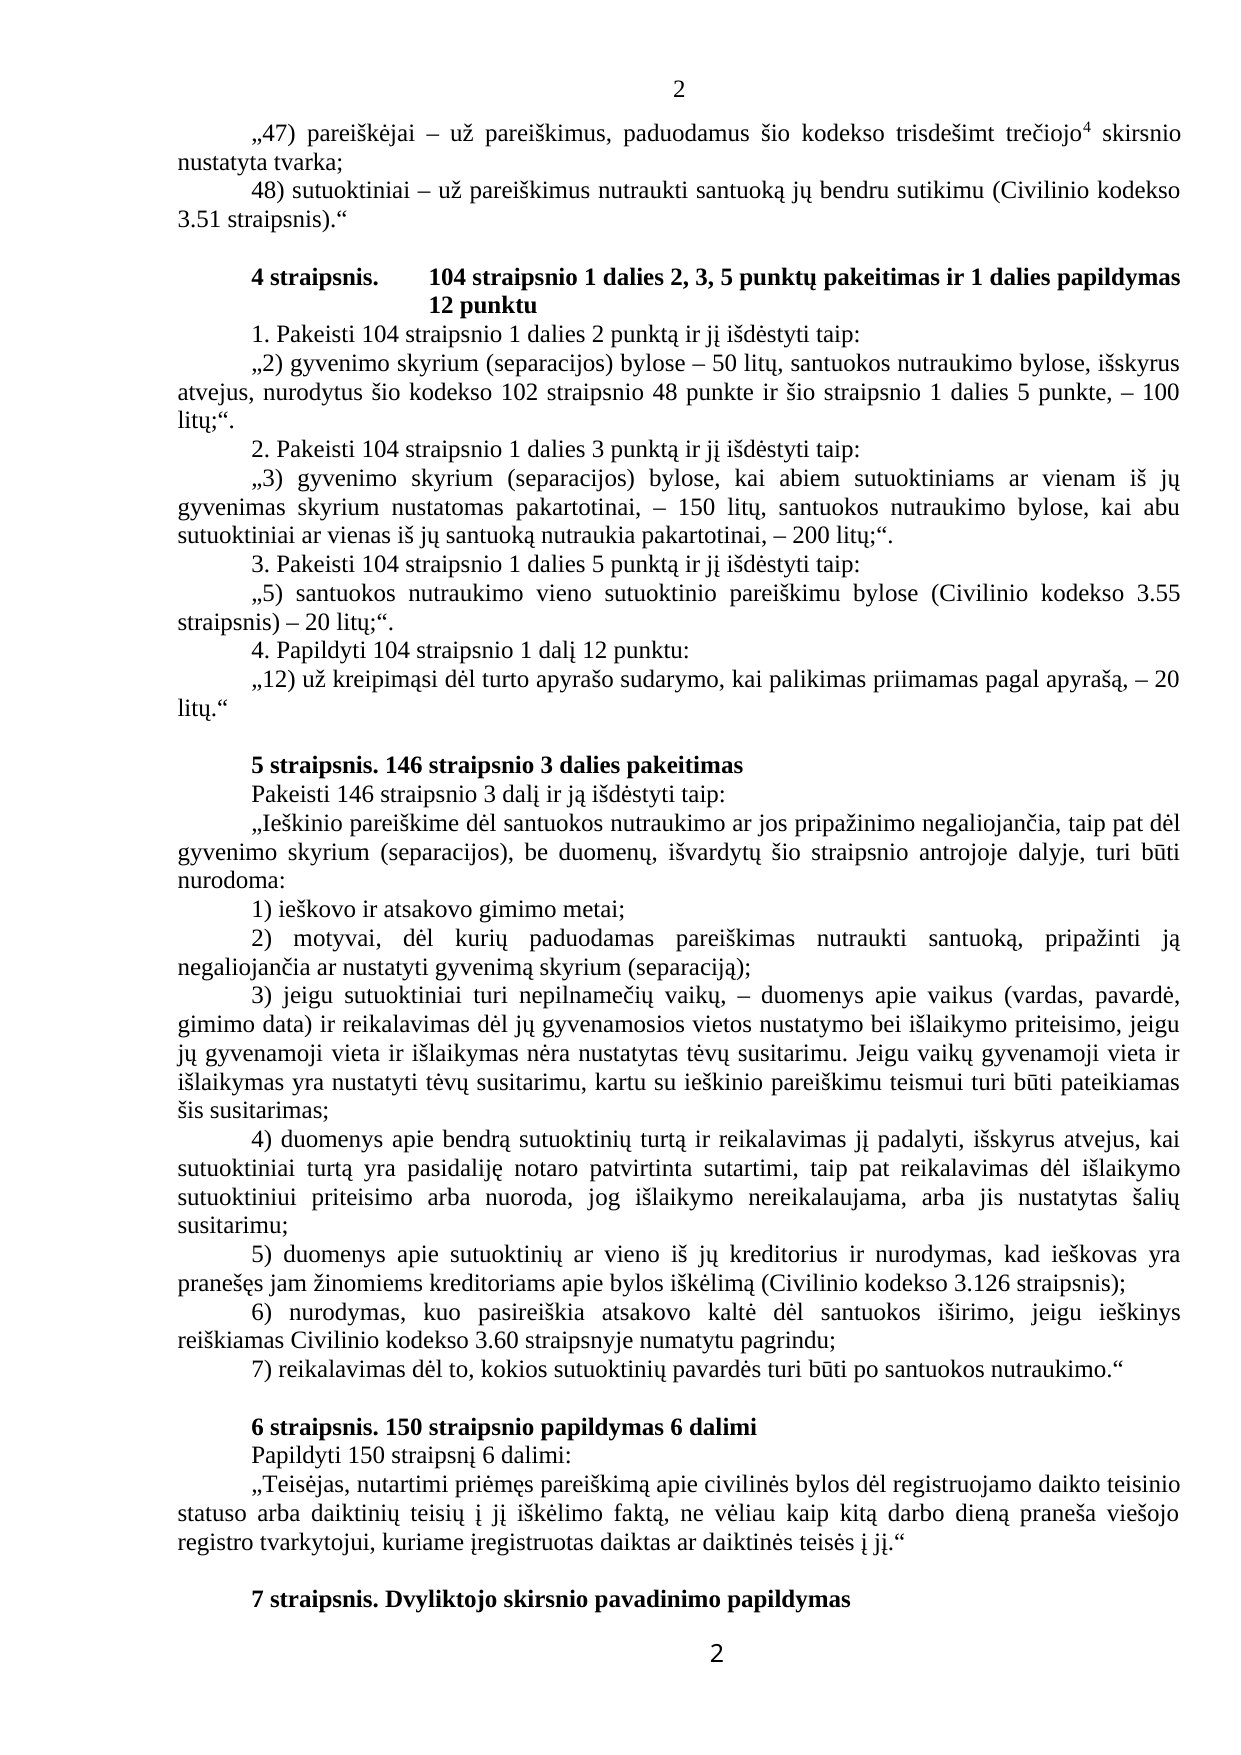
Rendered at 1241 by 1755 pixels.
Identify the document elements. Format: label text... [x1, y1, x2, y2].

text 4) duomenys apie bendrą sutuoktinių turtą ir reikalavimas jį padalyti, išskyrus atvejus, kai sutuoktiniai turtą yra pasidaliję notaro patvirtinta sutartimi, taip pat reikalavimas dėl išlaikymo sutuoktiniui priteisimo arba nuoroda, jog išlaikymo nereikalaujama, arba jis nustatytas šalių susitarimu; [177, 1124, 1181, 1239]
text 2) motyvai, dėl kurių paduodamas pareiškimas nutraukti santuoką, pripažinti ją negaliojančia ar nustatyti gyvenimą skyrium (separaciją); [177, 923, 1181, 981]
text „Teisėjas, nutartimi priėmęs pareiškimą apie civilinės bylos dėl registruojamo daikto teisinio statuso arba daiktinių teisių į jį iškėlimo faktą, ne vėliau kaip kitą darbo dieną praneša viešojo registro tvarkytojui, kuriame įregistruotas daiktas ar daiktinės teisės į jį.“ [177, 1469, 1181, 1556]
text 4 straipsnis. 104 straipsnio 1 dalies 2, 3, 5 punktų pakeitimas ir 1 dalies papildymas 12 punktu [251, 262, 1181, 319]
text 7 straipsnis. Dvyliktojo skirsnio pavadinimo papildymas [177, 1584, 1181, 1613]
text 6 straipsnis. 150 straipsnio papildymas 6 dalimi [177, 1412, 1181, 1441]
text „Ieškinio pareiškime dėl santuokos nutraukimo ar jos pripažinimo negaliojančia, taip pat dėl gyvenimo skyrium (separacijos), be duomenų, išvardytų šio straipsnio antrojoje dalyje, turi būti nurodoma: [177, 808, 1181, 894]
text „47) pareiškėjai – už pareiškimus, paduodamus šio kodekso trisdešimt trečiojo4 skirsnio nustatyta tvarka; [177, 118, 1181, 176]
text 48) sutuoktiniai – už pareiškimus nutraukti santuoką jų bendru sutikimu (Civilinio kodekso 3.51 straipsnis).“ [177, 176, 1181, 233]
text „3) gyvenimo skyrium (separacijos) bylose, kai abiem sutuoktiniams ar vienam iš jų gyvenimas skyrium nustatomas pakartotinai, – 150 litų, santuokos nutraukimo bylose, kai abu sutuoktiniai ar vienas iš jų santuoką nutraukia pakartotinai, – 200 litų;“. [177, 463, 1181, 549]
text 5 straipsnis. 146 straipsnio 3 dalies pakeitimas [177, 751, 1181, 779]
text 3) jeigu sutuoktiniai turi nepilnamečių vaikų, – duomenys apie vaikus (vardas, pavardė, gimimo data) ir reikalavimas dėl jų gyvenamosios vietos nustatymo bei išlaikymo priteisimo, jeigu jų gyvenamoji vieta ir išlaikymas nėra nustatytas tėvų susitarimu. Jeigu vaikų gyvenamoji vieta ir išlaikymas yra nustatyti tėvų susitarimu, kartu su ieškinio pareiškimu teismui turi būti pateikiamas šis susitarimas; [177, 981, 1181, 1124]
text 6) nurodymas, kuo pasireiškia atsakovo kaltė dėl santuokos iširimo, jeigu ieškinys reiškiamas Civilinio kodekso 3.60 straipsnyje numatytu pagrindu; [177, 1297, 1181, 1354]
text Pakeisti 146 straipsnio 3 dalį ir ją išdėstyti taip: [177, 779, 1181, 808]
text „12) už kreipimąsi dėl turto apyrašo sudarymo, kai palikimas priimamas pagal apyrašą, – 20 litų.“ [177, 664, 1181, 722]
text Papildyti 150 straipsnį 6 dalimi: [177, 1441, 1181, 1469]
text 2. Pakeisti 104 straipsnio 1 dalies 3 punktą ir jį išdėstyti taip: [177, 434, 1181, 463]
text 4. Papildyti 104 straipsnio 1 dalį 12 punktu: [177, 636, 1181, 664]
text 5) duomenys apie sutuoktinių ar vieno iš jų kreditorius ir nurodymas, kad ieškovas yra pranešęs jam žinomiems kreditoriams apie bylos iškėlimą (Civilinio kodekso 3.126 straipsnis); [177, 1239, 1181, 1297]
text 1. Pakeisti 104 straipsnio 1 dalies 2 punktą ir jį išdėstyti taip: [177, 319, 1181, 348]
text 3. Pakeisti 104 straipsnio 1 dalies 5 punktą ir jį išdėstyti taip: [177, 549, 1181, 578]
text 7) reikalavimas dėl to, kokios sutuoktinių pavardės turi būti po santuokos nutraukimo.“ [177, 1354, 1181, 1383]
text „2) gyvenimo skyrium (separacijos) bylose – 50 litų, santuokos nutraukimo bylose, išskyrus atvejus, nurodytus šio kodekso 102 straipsnio 48 punkte ir šio straipsnio 1 dalies 5 punkte, – 100 litų;“. [177, 348, 1181, 434]
text „5) santuokos nutraukimo vieno sutuoktinio pareiškimu bylose (Civilinio kodekso 3.55 straipsnis) – 20 litų;“. [177, 578, 1181, 636]
text 1) ieškovo ir atsakovo gimimo metai; [177, 894, 1181, 923]
